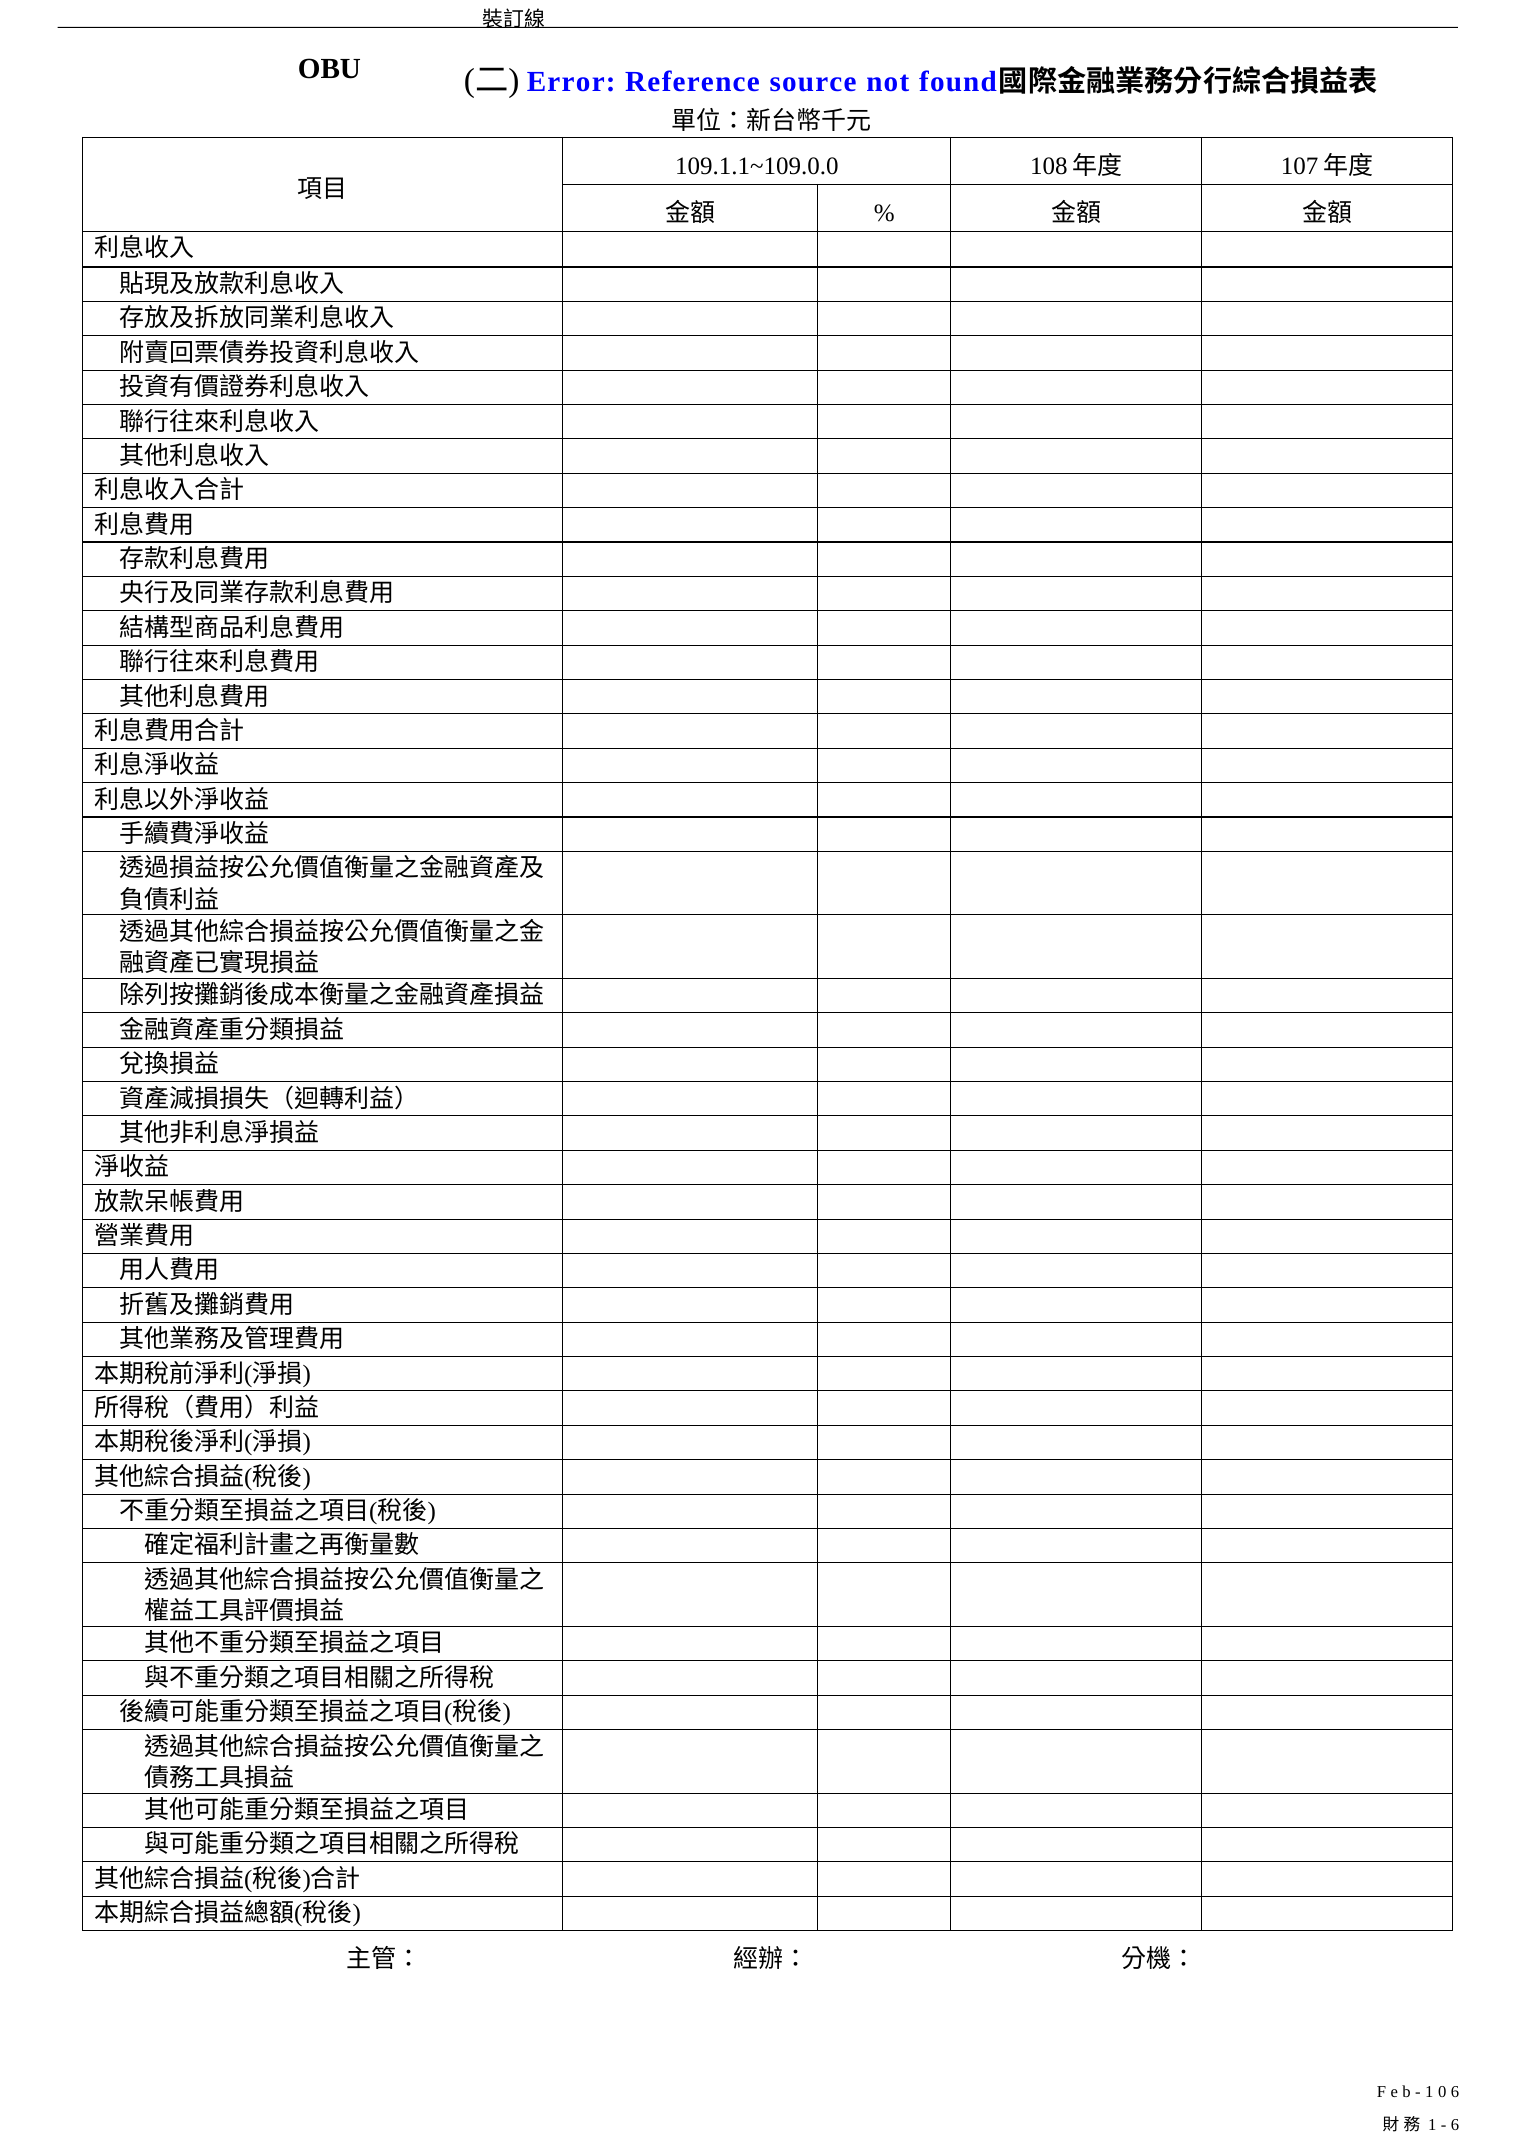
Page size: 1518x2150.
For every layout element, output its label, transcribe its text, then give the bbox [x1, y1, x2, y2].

table_cell 利息以外淨收益 [83, 783, 562, 816]
table_cell [563, 783, 817, 816]
table_cell [563, 1185, 817, 1218]
table_cell [818, 232, 950, 266]
table_cell [1202, 611, 1452, 644]
table_cell 利息收入 [83, 232, 562, 266]
table_cell 利息收入合計 [83, 474, 562, 507]
table_cell 與可能重分類之項目相關之所得稅 [83, 1828, 562, 1861]
table_cell [1202, 1323, 1452, 1356]
table_cell [563, 1529, 817, 1562]
table_cell [951, 268, 1201, 301]
table_cell 本期稅後淨利(淨損) [83, 1426, 562, 1459]
table_cell [818, 783, 950, 816]
table_cell [818, 302, 950, 335]
table_cell [1202, 1357, 1452, 1390]
table_cell [818, 1288, 950, 1322]
table_cell [818, 1082, 950, 1115]
table_cell [818, 1116, 950, 1150]
table_header 109.1.1~109.0.0 [563, 138, 950, 184]
table_cell [818, 1013, 950, 1047]
table_cell 其他綜合損益(稅後)合計 [83, 1862, 562, 1896]
table_cell [1202, 1220, 1452, 1253]
table_cell [951, 646, 1201, 679]
table_cell [951, 1082, 1201, 1115]
table_cell 其他可能重分類至損益之項目 [83, 1794, 562, 1827]
table_cell 貼現及放款利息收入 [83, 268, 562, 301]
table_cell [563, 577, 817, 610]
table_cell [1202, 1627, 1452, 1660]
table_cell 其他利息費用 [83, 680, 562, 713]
table_cell [951, 1013, 1201, 1047]
table_cell 所得稅（費用）利益 [83, 1391, 562, 1425]
table_cell 資產減損損失（迴轉利益） [83, 1082, 562, 1115]
table_cell [951, 1696, 1201, 1729]
table_cell [563, 1357, 817, 1390]
table_cell [1202, 543, 1452, 576]
table_cell 利息淨收益 [83, 749, 562, 782]
table_cell [818, 680, 950, 713]
table_cell [951, 818, 1201, 851]
table_cell [951, 714, 1201, 748]
table_cell [951, 680, 1201, 713]
table_cell [563, 1862, 817, 1896]
table_cell 淨收益 [83, 1151, 562, 1184]
table_cell [818, 543, 950, 576]
table_cell 其他不重分類至損益之項目 [83, 1627, 562, 1660]
table_cell [951, 1391, 1201, 1425]
table_cell [951, 1220, 1201, 1253]
table_cell [563, 1563, 817, 1626]
table_header 108年度 [951, 138, 1201, 184]
table_cell [563, 1627, 817, 1660]
table_cell [1202, 852, 1452, 914]
table_cell [951, 1426, 1201, 1459]
table_cell [1202, 1696, 1452, 1729]
text (二) ○○銀行國際金融業務分行綜合損益表 單位：新台幣千元 [83, 52, 1459, 137]
table_cell 聯行往來利息收入 [83, 405, 562, 438]
table_cell [563, 302, 817, 335]
table_cell [951, 336, 1201, 369]
table_cell [1202, 1082, 1452, 1115]
table_cell [1202, 714, 1452, 748]
table_cell [563, 336, 817, 369]
table_cell [1202, 915, 1452, 978]
table_cell 透過其他綜合損益按公允價值衡量之權益工具評價損益 [83, 1563, 562, 1626]
table_cell [563, 508, 817, 541]
table_cell [951, 1897, 1201, 1930]
table_cell [818, 1426, 950, 1459]
table_cell [563, 1220, 817, 1253]
table_cell 其他非利息淨損益 [83, 1116, 562, 1150]
table_cell [951, 1460, 1201, 1493]
table_cell [1202, 1426, 1452, 1459]
table_cell [951, 1254, 1201, 1287]
table_cell [818, 1794, 950, 1827]
table_header 107年度 [1202, 138, 1452, 184]
table_cell [818, 646, 950, 679]
table_cell [563, 1426, 817, 1459]
table_cell [1202, 232, 1452, 266]
table_cell [563, 439, 817, 473]
table_cell [563, 646, 817, 679]
table_cell 透過損益按公允價值衡量之金融資產及負債利益 [83, 852, 562, 914]
table_cell [951, 232, 1201, 266]
table_cell [951, 1730, 1201, 1792]
table_cell 利息費用合計 [83, 714, 562, 748]
table_cell [563, 1495, 817, 1528]
table_cell [1202, 818, 1452, 851]
text OBU [298, 47, 368, 82]
table_cell [563, 1288, 817, 1322]
table_cell [951, 302, 1201, 335]
table_cell [1202, 1116, 1452, 1150]
table_cell [1202, 1254, 1452, 1287]
table_cell [818, 818, 950, 851]
table_cell [1202, 474, 1452, 507]
table_cell [818, 439, 950, 473]
table_cell 透過其他綜合損益按公允價值衡量之金融資產已實現損益 [83, 915, 562, 978]
table_cell [1202, 1288, 1452, 1322]
table_cell [563, 1116, 817, 1150]
table_cell [563, 979, 817, 1012]
table_cell [563, 1013, 817, 1047]
table_cell [951, 1357, 1201, 1390]
table_cell [1202, 1563, 1452, 1626]
table_cell 金額 [563, 185, 817, 231]
table_cell [563, 1254, 817, 1287]
table_cell [818, 508, 950, 541]
table_cell [818, 1185, 950, 1218]
table_cell [563, 1323, 817, 1356]
table_cell [818, 577, 950, 610]
table_cell 放款呆帳費用 [83, 1185, 562, 1218]
table_cell [818, 1661, 950, 1694]
table_cell [1202, 749, 1452, 782]
table_cell [1202, 1730, 1452, 1792]
table_cell [1202, 783, 1452, 816]
table_cell 存放及拆放同業利息收入 [83, 302, 562, 335]
table_cell [1202, 371, 1452, 404]
table_cell [1202, 1151, 1452, 1184]
table_cell [818, 1357, 950, 1390]
table_cell [818, 336, 950, 369]
table_cell 折舊及攤銷費用 [83, 1288, 562, 1322]
table_cell [1202, 336, 1452, 369]
table_cell [951, 1828, 1201, 1861]
table_cell [1202, 1828, 1452, 1861]
table_cell 利息費用 [83, 508, 562, 541]
table_cell 透過其他綜合損益按公允價值衡量之債務工具損益 [83, 1730, 562, 1792]
table_cell [563, 543, 817, 576]
table_cell [818, 1323, 950, 1356]
table_cell [563, 680, 817, 713]
table_cell 用人費用 [83, 1254, 562, 1287]
table_cell [1202, 439, 1452, 473]
table_cell 除列按攤銷後成本衡量之金融資產損益 [83, 979, 562, 1012]
table_cell [1202, 405, 1452, 438]
table_cell [951, 1529, 1201, 1562]
table_header 項目 [83, 138, 562, 231]
table_cell [818, 268, 950, 301]
table_cell % [818, 185, 950, 231]
table_cell [1202, 979, 1452, 1012]
table_cell [1202, 1794, 1452, 1827]
table_cell [563, 232, 817, 266]
table_cell [818, 1391, 950, 1425]
table_cell [951, 1185, 1201, 1218]
table_cell [818, 1897, 950, 1930]
table_cell 確定福利計畫之再衡量數 [83, 1529, 562, 1562]
table_cell [818, 1730, 950, 1792]
table_cell [818, 611, 950, 644]
table_cell 央行及同業存款利息費用 [83, 577, 562, 610]
table_cell [563, 371, 817, 404]
table_cell [818, 852, 950, 914]
table_cell [818, 1460, 950, 1493]
table_cell 金融資產重分類損益 [83, 1013, 562, 1047]
table_cell 本期稅前淨利(淨損) [83, 1357, 562, 1390]
table_cell 營業費用 [83, 1220, 562, 1253]
table_cell [563, 1082, 817, 1115]
table_cell [1202, 1529, 1452, 1562]
table_cell [1202, 1048, 1452, 1081]
table_cell [951, 1495, 1201, 1528]
table_cell [951, 1323, 1201, 1356]
table_cell 存款利息費用 [83, 543, 562, 576]
table_cell [1202, 268, 1452, 301]
table_cell [1202, 680, 1452, 713]
table_cell [563, 915, 817, 978]
table_cell 結構型商品利息費用 [83, 611, 562, 644]
table_cell 手續費淨收益 [83, 818, 562, 851]
table_cell 金額 [951, 185, 1201, 231]
table_cell [1202, 646, 1452, 679]
table_cell 其他綜合損益(稅後) [83, 1460, 562, 1493]
table_cell [951, 852, 1201, 914]
table_cell 其他業務及管理費用 [83, 1323, 562, 1356]
table_cell [1202, 302, 1452, 335]
table_cell [1202, 1495, 1452, 1528]
table_cell [951, 405, 1201, 438]
text 主管： 經辦： 分機： [83, 1931, 1459, 1977]
table_cell 兌換損益 [83, 1048, 562, 1081]
table_cell [818, 1563, 950, 1626]
table_cell [563, 1391, 817, 1425]
table_cell [818, 1151, 950, 1184]
table_cell 後續可能重分類至損益之項目(稅後) [83, 1696, 562, 1729]
table_cell [951, 1862, 1201, 1896]
table_cell [818, 1048, 950, 1081]
table_cell [818, 1529, 950, 1562]
table_cell 聯行往來利息費用 [83, 646, 562, 679]
table_cell [818, 371, 950, 404]
table_cell [563, 1794, 817, 1827]
table_cell [951, 1794, 1201, 1827]
table_cell [951, 979, 1201, 1012]
table_cell [818, 749, 950, 782]
table_cell [951, 1151, 1201, 1184]
table_cell [563, 474, 817, 507]
table_cell 投資有價證券利息收入 [83, 371, 562, 404]
table_cell [951, 543, 1201, 576]
table_cell [818, 1696, 950, 1729]
table_cell [563, 1897, 817, 1930]
table_cell [563, 1828, 817, 1861]
table_cell [951, 439, 1201, 473]
table_cell [1202, 1391, 1452, 1425]
table_cell [818, 915, 950, 978]
table_cell [563, 749, 817, 782]
table_cell [1202, 508, 1452, 541]
table_cell [951, 1661, 1201, 1694]
table_cell [563, 1048, 817, 1081]
table_cell [563, 818, 817, 851]
table_cell [1202, 1661, 1452, 1694]
table_cell [818, 1220, 950, 1253]
table_cell [563, 611, 817, 644]
table_cell [1202, 1185, 1452, 1218]
table_cell [818, 405, 950, 438]
table_cell 與不重分類之項目相關之所得稅 [83, 1661, 562, 1694]
table_cell [563, 1460, 817, 1493]
table_cell [818, 714, 950, 748]
table_cell [951, 611, 1201, 644]
table_cell [951, 508, 1201, 541]
table_cell [563, 405, 817, 438]
table_cell [818, 1254, 950, 1287]
table_cell [563, 1696, 817, 1729]
table_cell 金額 [1202, 185, 1452, 231]
table_cell [563, 1151, 817, 1184]
table_cell [951, 1048, 1201, 1081]
table_cell [951, 1116, 1201, 1150]
table_cell [951, 783, 1201, 816]
table_cell 其他利息收入 [83, 439, 562, 473]
table_cell [951, 577, 1201, 610]
table_cell [818, 1495, 950, 1528]
table_cell [818, 979, 950, 1012]
table_cell [1202, 1897, 1452, 1930]
table_cell [818, 1862, 950, 1896]
table_cell [951, 915, 1201, 978]
table_cell 不重分類至損益之項目(稅後) [83, 1495, 562, 1528]
table_cell [563, 1661, 817, 1694]
table_cell [951, 474, 1201, 507]
table_cell 附賣回票債券投資利息收入 [83, 336, 562, 369]
table_cell [1202, 1460, 1452, 1493]
table_cell [563, 268, 817, 301]
table_cell [563, 1730, 817, 1792]
table_cell [951, 749, 1201, 782]
table_cell [1202, 1862, 1452, 1896]
table_cell [818, 1627, 950, 1660]
table_cell 本期綜合損益總額(稅後) [83, 1897, 562, 1930]
table_cell [951, 371, 1201, 404]
table_cell [818, 474, 950, 507]
table_cell [1202, 577, 1452, 610]
table_cell [951, 1563, 1201, 1626]
table_cell [951, 1288, 1201, 1322]
table_cell [1202, 1013, 1452, 1047]
table_cell [563, 852, 817, 914]
table_cell [951, 1627, 1201, 1660]
table_cell [563, 714, 817, 748]
table_cell [818, 1828, 950, 1861]
